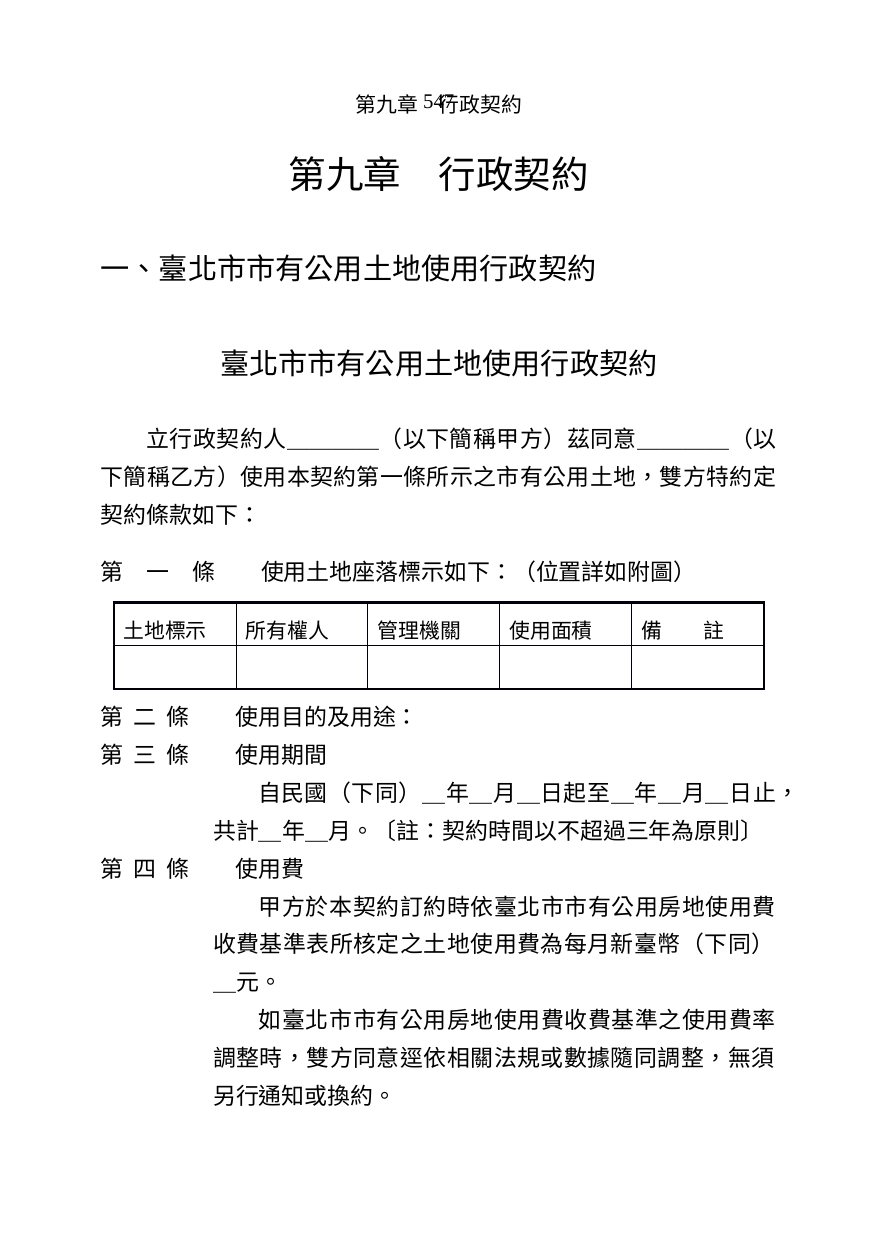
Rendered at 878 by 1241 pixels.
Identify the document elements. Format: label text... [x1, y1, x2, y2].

text 立行政契約人＿＿＿＿（以下簡稱甲方）茲同意＿＿＿＿（以下簡稱乙方）使用本契約第一條所示之市有公用土地，雙方特約定契約條款如下： [100, 412, 777, 526]
table_cell [500, 646, 631, 688]
text 第九章 行政契約 [100, 127, 777, 203]
table_header 使用面積 [500, 604, 631, 645]
table_header 管理機關 [368, 604, 499, 645]
text 如臺北市市有公用房地使用費收費基準之使用費率調整時，雙方同意逕依相關法規或數據隨同調整，無須另行通知或換約。 [213, 993, 777, 1107]
table_header 備 註 [632, 604, 763, 645]
text 第 一 條 使用土地座落標示如下：（位置詳如附圖） [100, 544, 777, 582]
text 甲方於本契約訂約時依臺北市市有公用房地使用費收費基準表所核定之土地使用費為每月新臺幣（下同）＿元。 [213, 879, 777, 993]
table_cell [632, 646, 763, 688]
text 第 二 條 使用目的及用途： [100, 690, 777, 728]
table_header 所有權人 [237, 604, 367, 645]
table_cell [368, 646, 499, 688]
text 一、臺北市市有公用土地使用行政契約 [100, 222, 777, 298]
text 自民國（下同）＿年＿月＿日起至＿年＿月＿日止，共計＿年＿月。〔註：契約時間以不超過三年為原則〕 [213, 766, 777, 842]
table_cell [237, 646, 367, 688]
text 臺北市市有公用土地使用行政契約 [100, 317, 777, 393]
table_header 土地標示 [115, 604, 236, 645]
text 第 三 條 使用期間 [100, 728, 777, 766]
text 第 四 條 使用費 [100, 842, 777, 879]
table_cell [115, 646, 236, 688]
